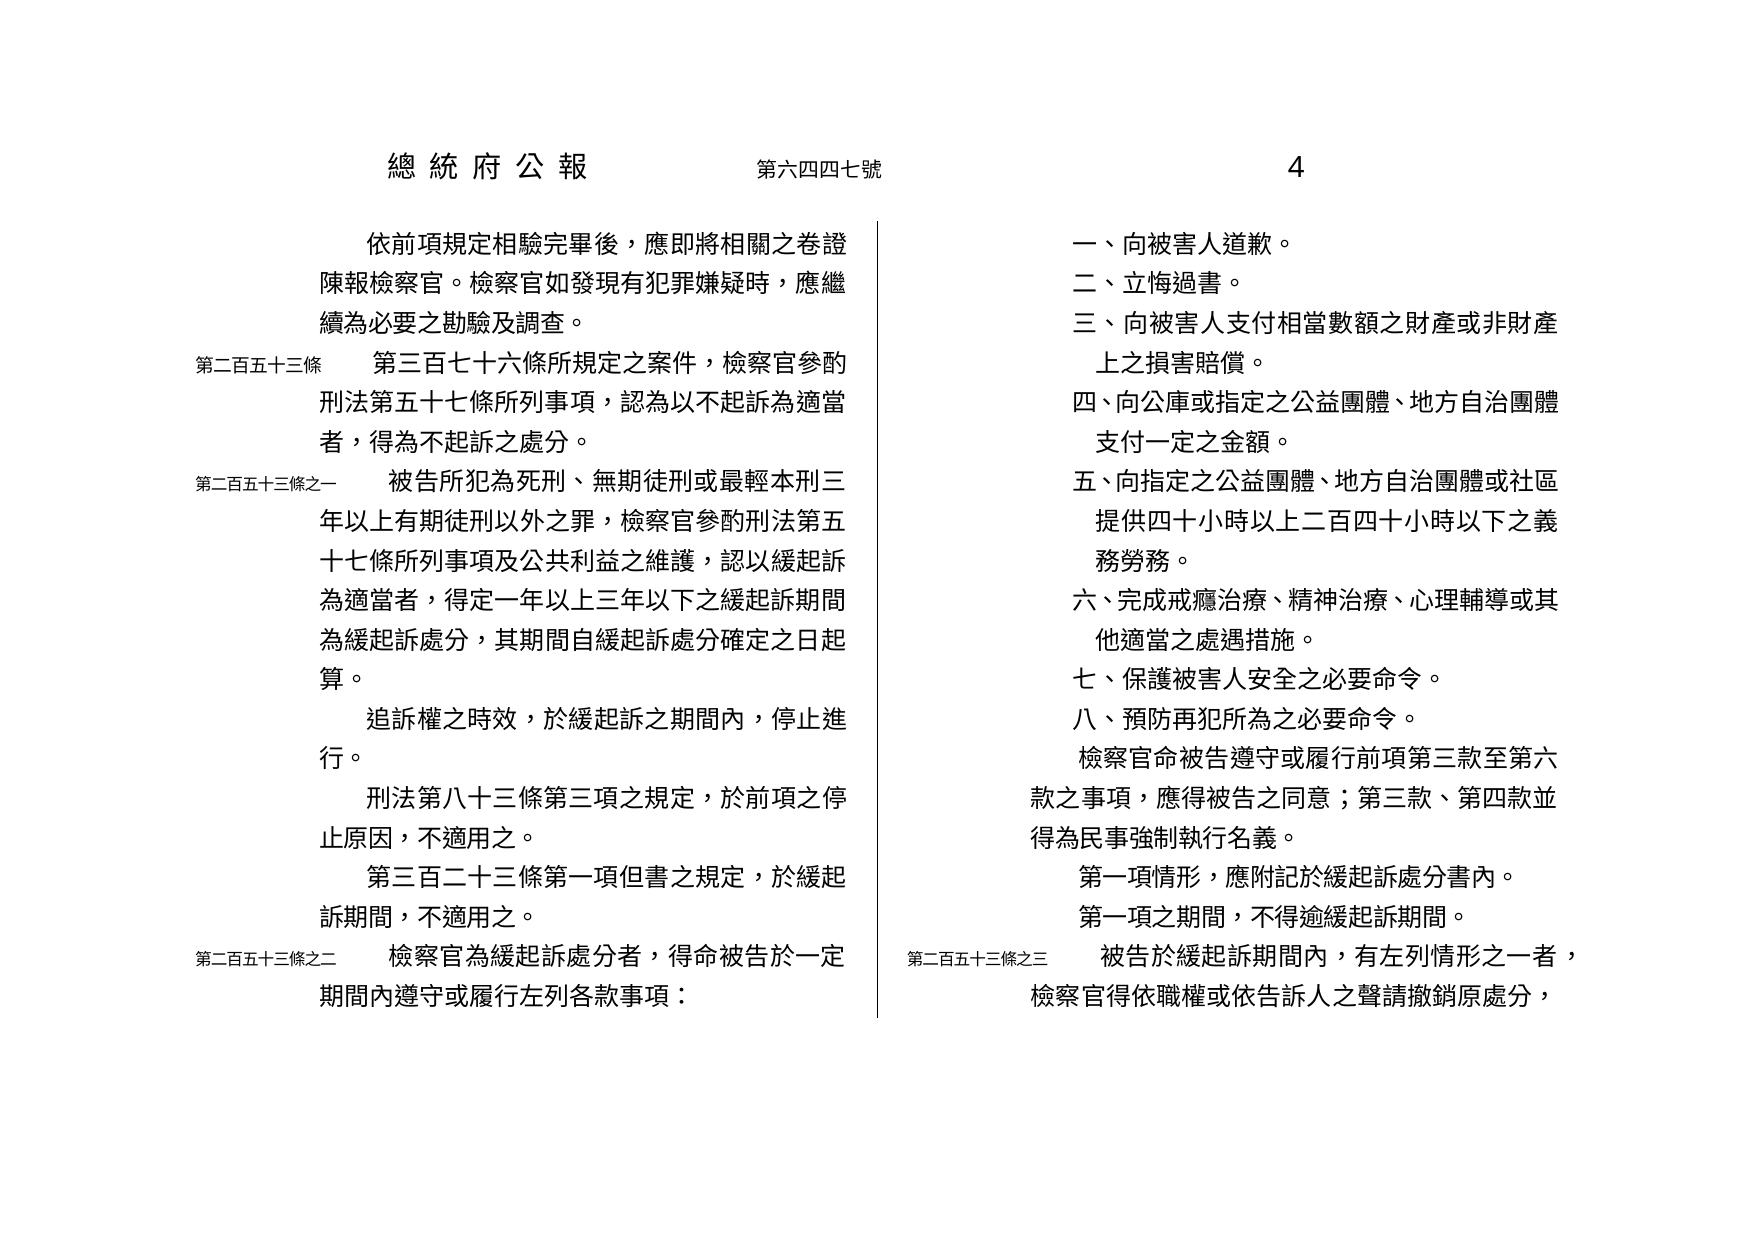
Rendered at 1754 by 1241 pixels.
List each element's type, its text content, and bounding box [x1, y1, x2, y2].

text 依前項規定相驗完畢後，應即將相關之卷證陳報檢察官。檢察官如發現有犯罪嫌疑時，應繼續為必要之勘驗及調查。 [319, 222, 847, 340]
text 第三百二十三條第一項但書之規定，於緩起訴期間，不適用之。 [319, 855, 847, 934]
text 刑法第八十三條第三項之規定，於前項之停止原因，不適用之。 [319, 776, 847, 855]
text 第二百五十三條之一 被告所犯為死刑、無期徒刑或最輕本刑三年以上有期徒刑以外之罪，檢察官參酌刑法第五十七條所列事項及公共利益之維護，認以緩起訴為適當者，得定一年以上三年以下之緩起訴期間為緩起訴處分，其期間自緩起訴處分確定之日起算。 [195, 459, 847, 697]
text 三、向被害人支付相當數額之財產或非財產上之損害賠償。 [1072, 301, 1559, 380]
text 第一項情形，應附記於緩起訴處分書內。 [1031, 855, 1559, 894]
text 七、保護被害人安全之必要命令。 [1072, 657, 1559, 697]
text 一、向被害人道歉。 [1072, 222, 1559, 261]
text 檢察官命被告遵守或履行前項第三款至第六款之事項，應得被告之同意；第三款、第四款並得為民事強制執行名義。 [1031, 736, 1559, 855]
text 四、向公庫或指定之公益團體、地方自治團體支付一定之金額。 [1072, 380, 1559, 459]
text 追訴權之時效，於緩起訴之期間內，停止進行。 [319, 697, 847, 776]
text 二、立悔過書。 [1072, 261, 1559, 301]
text 八、預防再犯所為之必要命令。 [1072, 697, 1559, 736]
text 第二百五十三條 第三百七十六條所規定之案件，檢察官參酌刑法第五十七條所列事項，認為以不起訴為適當者，得為不起訴之處分。 [195, 340, 847, 459]
text 第二百五十三條之二 檢察官為緩起訴處分者，得命被告於一定期間內遵守或履行左列各款事項： [195, 934, 847, 1013]
text 六、完成戒癮治療、精神治療、心理輔導或其他適當之處遇措施。 [1072, 578, 1559, 657]
text 第一項之期間，不得逾緩起訴期間。 [1031, 894, 1559, 934]
text 五、向指定之公益團體、地方自治團體或社區提供四十小時以上二百四十小時以下之義務勞務。 [1072, 459, 1559, 578]
text 第二百五十三條之三 被告於緩起訴期間內，有左列情形之一者，檢察官得依職權或依告訴人之聲請撤銷原處分，繼續偵查或起訴： [907, 934, 1559, 1013]
